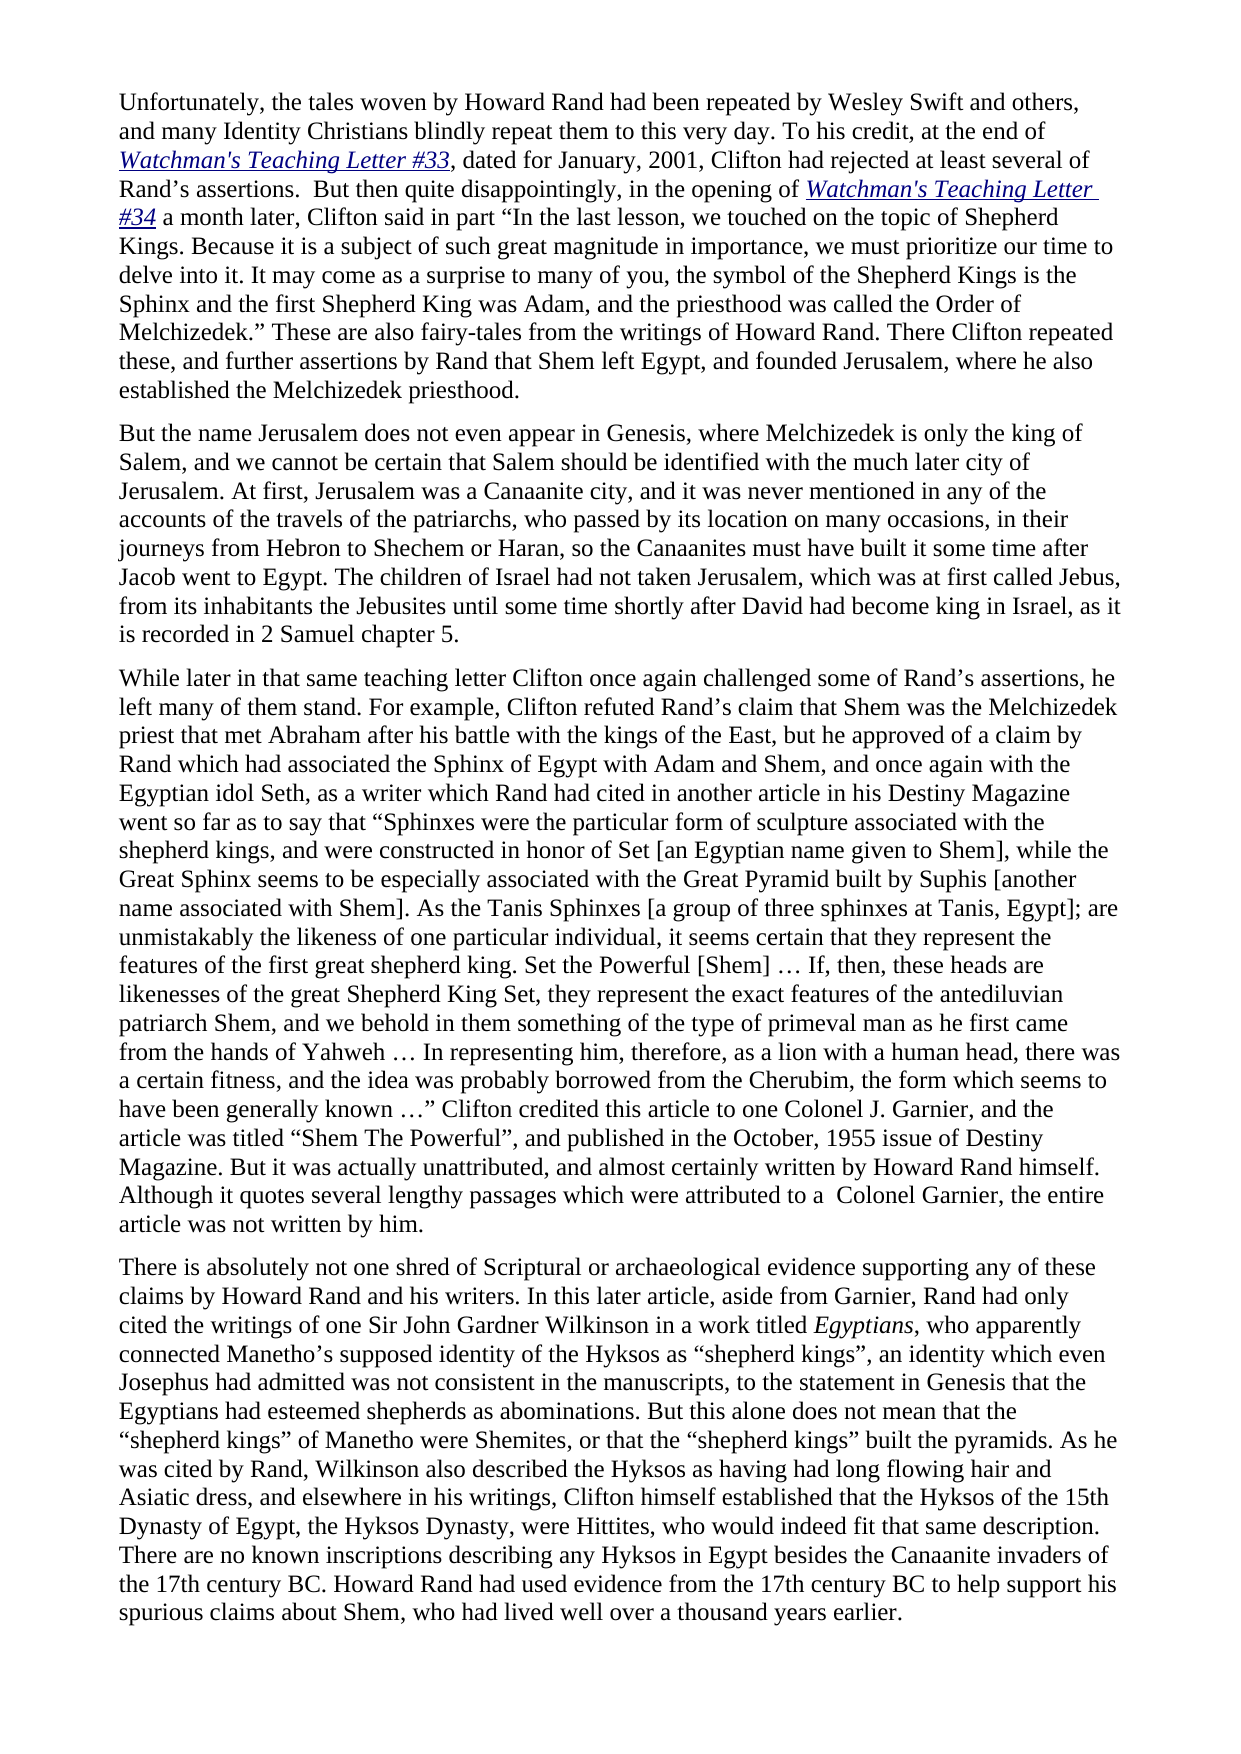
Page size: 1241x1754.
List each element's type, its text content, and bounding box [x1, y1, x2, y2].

text Unfortunately, the tales woven by Howard Rand had been repeated by Wesley Swift and others, and many Identity Christians blindly repeat them to this very day. To his credit, at the end of Watchman's Teaching Letter #33, dated for January, 2001, Clifton had rejected at least several of Rand’s assertions. But then quite disappointingly, in the opening of Watchman's Teaching Letter #34 a month later, Clifton said in part “In the last lesson, we touched on the topic of Shepherd Kings. Because it is a subject of such great magnitude in importance, we must prioritize our time to delve into it. It may come as a surprise to many of you, the symbol of the Shepherd Kings is the Sphinx and the first Shepherd King was Adam, and the priesthood was called the Order of Melchizedek.” These are also fairy-tales from the writings of Howard Rand. There Clifton repeated these, and further assertions by Rand that Shem left Egypt, and founded Jerusalem, where he also established the Melchizedek priesthood. [119, 87, 1121, 404]
text While later in that same teaching letter Clifton once again challenged some of Rand’s assertions, he left many of them stand. For example, Clifton refuted Rand’s claim that Shem was the Melchizedek priest that met Abraham after his battle with the kings of the East, but he approved of a claim by Rand which had associated the Sphinx of Egypt with Adam and Shem, and once again with the Egyptian idol Seth, as a writer which Rand had cited in another article in his Destiny Magazine went so far as to say that “Sphinxes were the particular form of sculpture associated with the shepherd kings, and were constructed in honor of Set [an Egyptian name given to Shem], while the Great Sphinx seems to be especially associated with the Great Pyramid built by Suphis [another name associated with Shem]. As the Tanis Sphinxes [a group of three sphinxes at Tanis, Egypt]; are unmistakably the likeness of one particular individual, it seems certain that they represent the features of the first great shepherd king. Set the Powerful [Shem] … If, then, these heads are likenesses of the great Shepherd King Set, they represent the exact features of the antediluvian patriarch Shem, and we behold in them something of the type of primeval man as he first came from the hands of Yahweh … In representing him, therefore, as a lion with a human head, there was a certain fitness, and the idea was probably borrowed from the Cherubim, the form which seems to have been generally known …” Clifton credited this article to one Colonel J. Garnier, and the article was titled “Shem The Powerful”, and published in the October, 1955 issue of Destiny Magazine. But it was actually unattributed, and almost certainly written by Howard Rand himself. Although it quotes several lengthy passages which were attributed to a Colonel Garnier, the entire article was not written by him. [119, 663, 1121, 1238]
text But the name Jerusalem does not even appear in Genesis, where Melchizedek is only the king of Salem, and we cannot be certain that Salem should be identified with the much later city of Jerusalem. At first, Jerusalem was a Canaanite city, and it was never mentioned in any of the accounts of the travels of the patriarchs, who passed by its location on many occasions, in their journeys from Hebron to Shechem or Haran, so the Canaanites must have built it some time after Jacob went to Egypt. The children of Israel had not taken Jerusalem, which was at first called Jebus, from its inhabitants the Jebusites until some time shortly after David had become king in Israel, as it is recorded in 2 Samuel chapter 5. [119, 418, 1121, 648]
text There is absolutely not one shred of Scriptural or archaeological evidence supporting any of these claims by Howard Rand and his writers. In this later article, aside from Garnier, Rand had only cited the writings of one Sir John Gardner Wilkinson in a work titled Egyptians, who apparently connected Manetho’s supposed identity of the Hyksos as “shepherd kings”, an identity which even Josephus had admitted was not consistent in the manuscripts, to the statement in Genesis that the Egyptians had esteemed shepherds as abominations. But this alone does not mean that the “shepherd kings” of Manetho were Shemites, or that the “shepherd kings” built the pyramids. As he was cited by Rand, Wilkinson also described the Hyksos as having had long flowing hair and Asiatic dress, and elsewhere in his writings, Clifton himself established that the Hyksos of the 15th Dynasty of Egypt, the Hyksos Dynasty, were Hittites, who would indeed fit that same description. There are no known inscriptions describing any Hyksos in Egypt besides the Canaanite invaders of the 17th century BC. Howard Rand had used evidence from the 17th century BC to help support his spurious claims about Shem, who had lived well over a thousand years earlier. [119, 1252, 1121, 1626]
